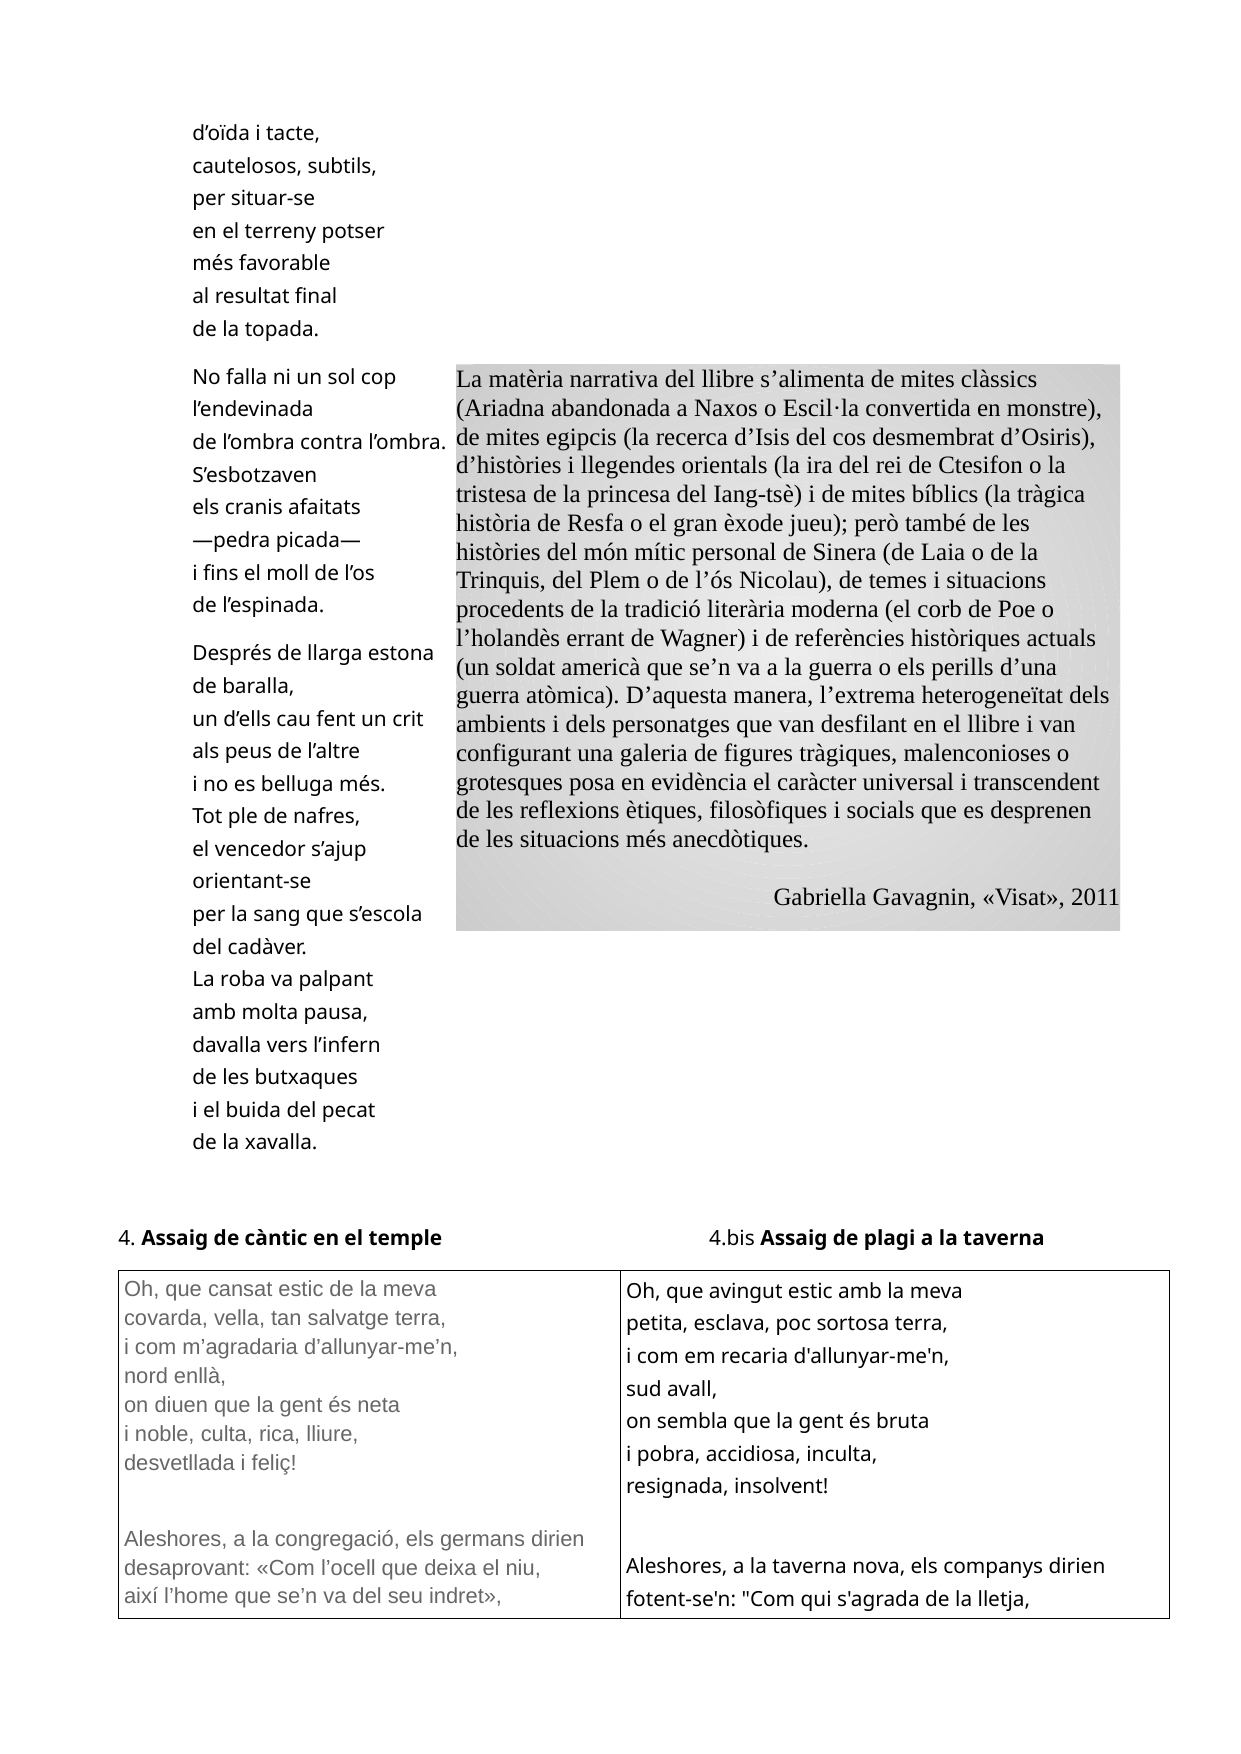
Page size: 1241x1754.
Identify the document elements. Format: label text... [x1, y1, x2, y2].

text d’oïda i tacte, cautelosos, subtils, per situar-se en el terreny potser més favorable al resultat final de la topada. [192, 118, 1122, 342]
table_header Oh, que avingut estic amb la meva petita, esclava, poc sortosa terra, i com em recaria d'allunyar-me'n, sud avall, on sembla que la gent és bruta i pobra, accidiosa, inculta, resignada, insolvent! Aleshores, a la taverna nova, els companys dirien fotent-se'n: "Com qui s'agrada de la lletja, [621, 1271, 1169, 1618]
text Després de llarga estona de baralla, un d’ells cau fent un crit als peus de l’altre i no es belluga més. Tot ple de nafres, el vencedor s’ajup orientant-se per la sang que s’escola del cadàver. La roba va palpant amb molta pausa, davalla vers l’infern de les butxaques i el buida del pecat de la xavalla. [192, 638, 1122, 1156]
text 4. Assaig de càntic en el temple 4.bis Assaig de plagi a la taverna [118, 1223, 1122, 1251]
text No falla ni un sol cop l’endevinada de l’ombra contra l’ombra. S’esbotzaven els cranis afaitats —pedra picada— i fins el moll de l’os de l’espinada. [192, 362, 1122, 619]
table_header Oh, que cansat estic de la meva covarda, vella, tan salvatge terra, i com m’agradaria d’allunyar-me’n, nord enllà, on diuen que la gent és neta i noble, culta, rica, lliure, desvetllada i feliç! Aleshores, a la congregació, els germans dirien desaprovant: «Com l’ocell que deixa el niu, així l’home que se’n va del seu indret», [119, 1271, 620, 1618]
